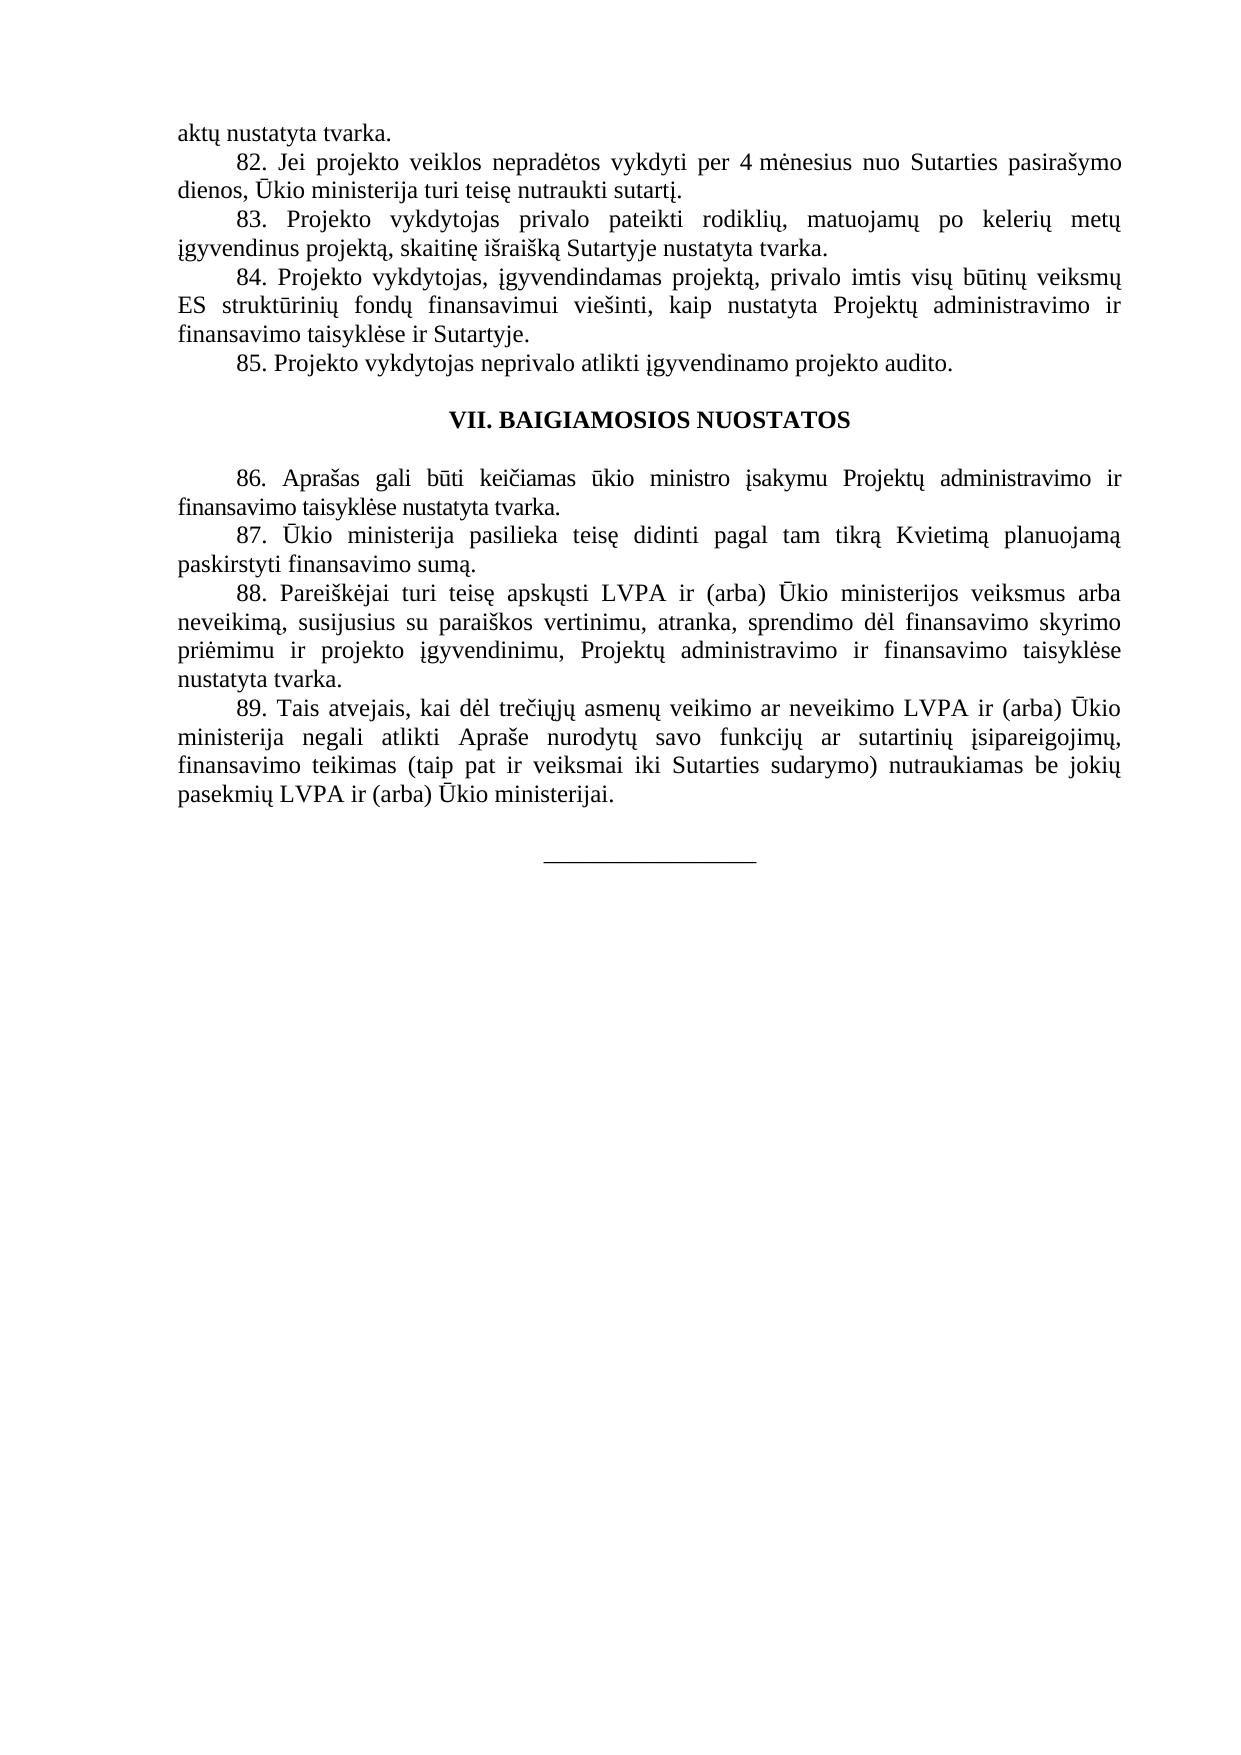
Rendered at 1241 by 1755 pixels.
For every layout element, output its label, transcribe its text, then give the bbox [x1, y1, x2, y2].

text _________________ [177, 837, 1122, 866]
text 87. Ūkio ministerija pasilieka teisę didinti pagal tam tikrą Kvietimą planuojamą paskirstyti finansavimo sumą. [177, 521, 1122, 578]
text VII. BAIGIAMOSIOS NUOSTATOS [177, 406, 1122, 434]
text 83. Projekto vykdytojas privalo pateikti rodiklių, matuojamų po kelerių metų įgyvendinus projektą, skaitinę išraišką Sutartyje nustatyta tvarka. [177, 204, 1122, 262]
text 82. Jei projekto veiklos nepradėtos vykdyti per 4 mėnesius nuo Sutarties pasirašymo dienos, Ūkio ministerija turi teisę nutraukti sutartį. [177, 147, 1122, 204]
text 89. Tais atvejais, kai dėl trečiųjų asmenų veikimo ar neveikimo LVPA ir (arba) Ūkio ministerija negali atlikti Apraše nurodytų savo funkcijų ar sutartinių įsipareigojimų, finansavimo teikimas (taip pat ir veiksmai iki Sutarties sudarymo) nutraukiamas be jokių pasekmių LVPA ir (arba) Ūkio ministerijai. [177, 693, 1122, 808]
text aktų nustatyta tvarka. [177, 118, 1122, 147]
text 84. Projekto vykdytojas, įgyvendindamas projektą, privalo imtis visų būtinų veiksmų ES struktūrinių fondų finansavimui viešinti, kaip nustatyta Projektų administravimo ir finansavimo taisyklėse ir Sutartyje. [177, 262, 1122, 348]
text 88. Pareiškėjai turi teisę apskųsti LVPA ir (arba) Ūkio ministerijos veiksmus arba neveikimą, susijusius su paraiškos vertinimu, atranka, sprendimo dėl finansavimo skyrimo priėmimu ir projekto įgyvendinimu, Projektų administravimo ir finansavimo taisyklėse nustatyta tvarka. [177, 578, 1122, 693]
text 86. Aprašas gali būti keičiamas ūkio ministro įsakymu Projektų administravimo ir finansavimo taisyklėse nustatyta tvarka. [177, 463, 1122, 521]
text 85. Projekto vykdytojas neprivalo atlikti įgyvendinamo projekto audito. [177, 348, 1122, 377]
